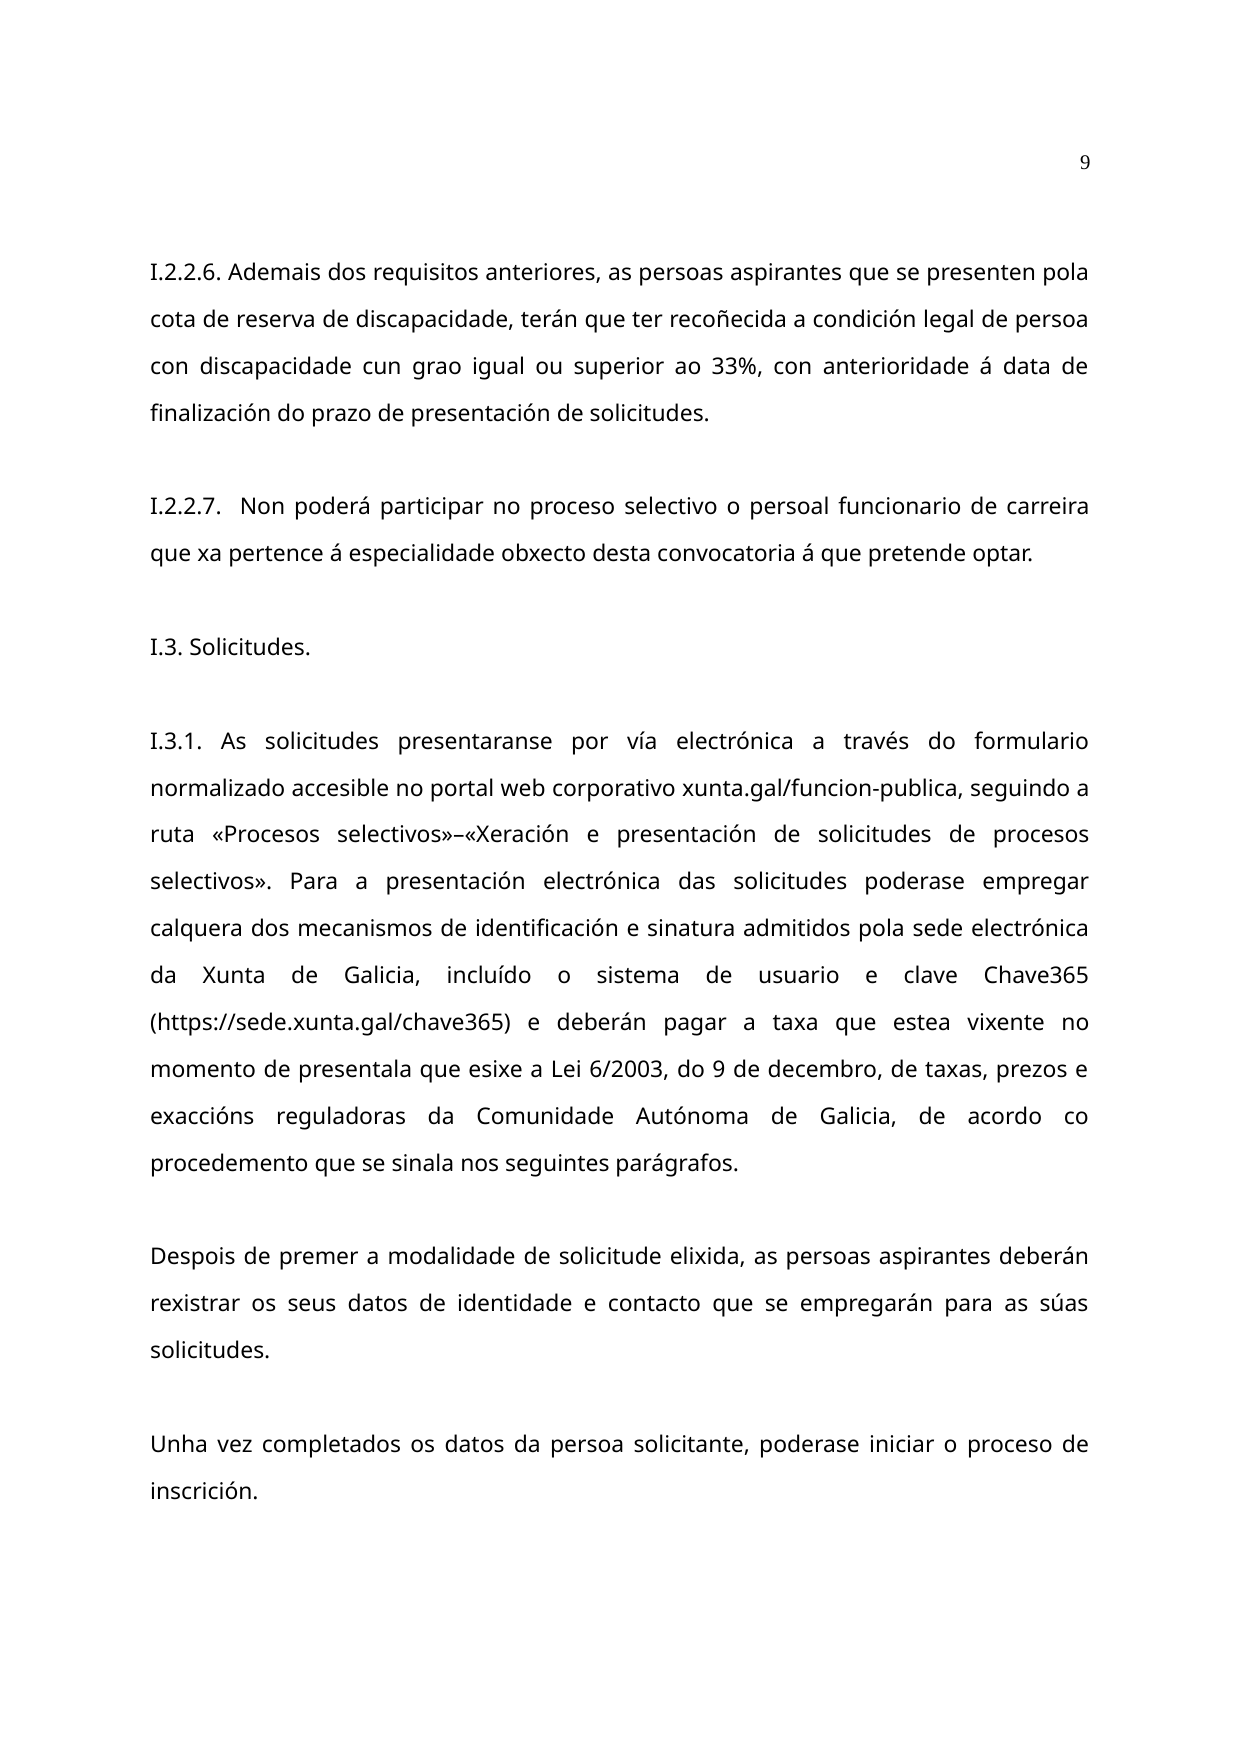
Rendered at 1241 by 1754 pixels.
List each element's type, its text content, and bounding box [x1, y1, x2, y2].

text Despois de premer a modalidade de solicitude elixida, as persoas aspirantes deberán rexistrar os seus datos de identidade e contacto que se empregarán para as súas solicitudes. [150, 1240, 1090, 1365]
text I.3. Solicitudes. [150, 631, 1090, 662]
text I.2.2.6. Ademais dos requisitos anteriores, as persoas aspirantes que se presenten pola cota de reserva de discapacidade, terán que ter recoñecida a condición legal de persoa con discapacidade cun grao igual ou superior ao 33%, con anterioridade á data de finalización do prazo de presentación de solicitudes. [150, 256, 1090, 428]
text I.2.2.7. Non poderá participar no proceso selectivo o persoal funcionario de carreira que xa pertence á especialidade obxecto desta convocatoria á que pretende optar. [150, 490, 1090, 568]
text Unha vez completados os datos da persoa solicitante, poderase iniciar o proceso de inscrición. [150, 1428, 1090, 1506]
text I.3.1. As solicitudes presentaranse por vía electrónica a través do formulario normalizado accesible no portal web corporativo xunta.gal/funcion-publica, seguindo a ruta «Procesos selectivos»–«Xeración e presentación de solicitudes de procesos selectivos». Para a presentación electrónica das solicitudes poderase empregar calquera dos mecanismos de identificación e sinatura admitidos pola sede electrónica da Xunta de Galicia, incluído o sistema de usuario e clave Chave365 (https://sede.xunta.gal/chave365) e deberán pagar a taxa que estea vixente no momento de presentala que esixe a Lei 6/2003, do 9 de decembro, de taxas, prezos e exaccións reguladoras da Comunidade Autónoma de Galicia, de acordo co procedemento que se sinala nos seguintes parágrafos. [150, 725, 1090, 1178]
